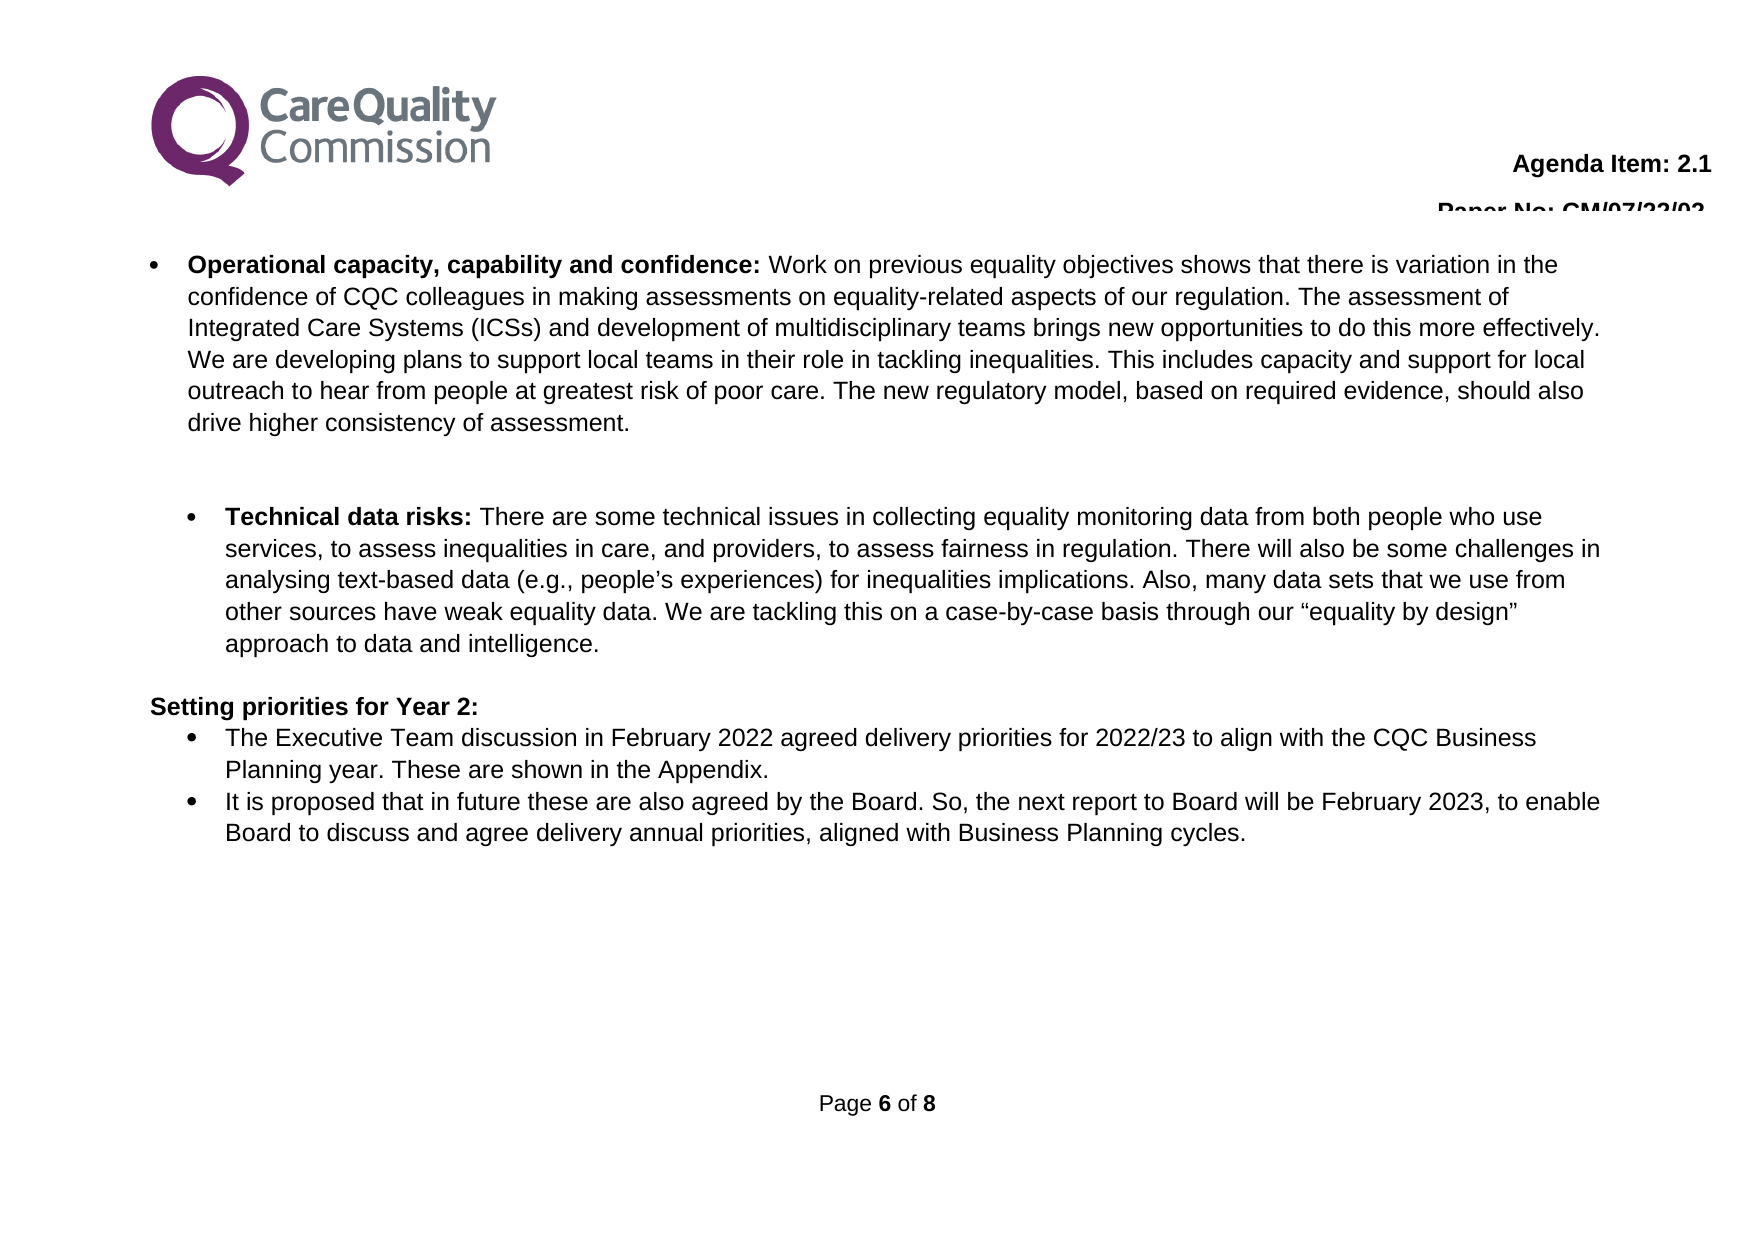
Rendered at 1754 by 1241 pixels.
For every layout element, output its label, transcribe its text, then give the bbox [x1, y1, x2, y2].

list Technical data risks: There are some technical issues in collecting equality monitoring data from both people who use services, to assess inequalities in care, and providers, to assess fairness in regulation. There will also be some challenges in analysing text-based data (e.g., people’s experiences) for inequalities implications. Also, many data sets that we use from other sources have weak equality data. We are tackling this on a case-by-case basis through our “equality by design” approach to data and intelligence. [187, 502, 1604, 657]
list It is proposed that in future these are also agreed by the Board. So, the next report to Board will be February 2023, to enable Board to discuss and agree delivery annual priorities, aligned with Business Planning cycles. [187, 787, 1604, 847]
text Setting priorities for Year 2: [150, 692, 1604, 721]
list The Executive Team discussion in February 2022 agreed delivery priorities for 2022/23 to align with the CQC Business Planning year. These are shown in the Appendix. [187, 723, 1604, 784]
list Operational capacity, capability and confidence: Work on previous equality objectives shows that there is variation in the confidence of CQC colleagues in making assessments on equality-related aspects of our regulation. The assessment of Integrated Care Systems (ICSs) and development of multidisciplinary teams brings new opportunities to do this more effectively. We are developing plans to support local teams in their role in tackling inequalities. This includes capacity and support for local outreach to hear from people at greatest risk of poor care. The new regulatory model, based on required evidence, should also drive higher consistency of assessment. [150, 250, 1604, 436]
